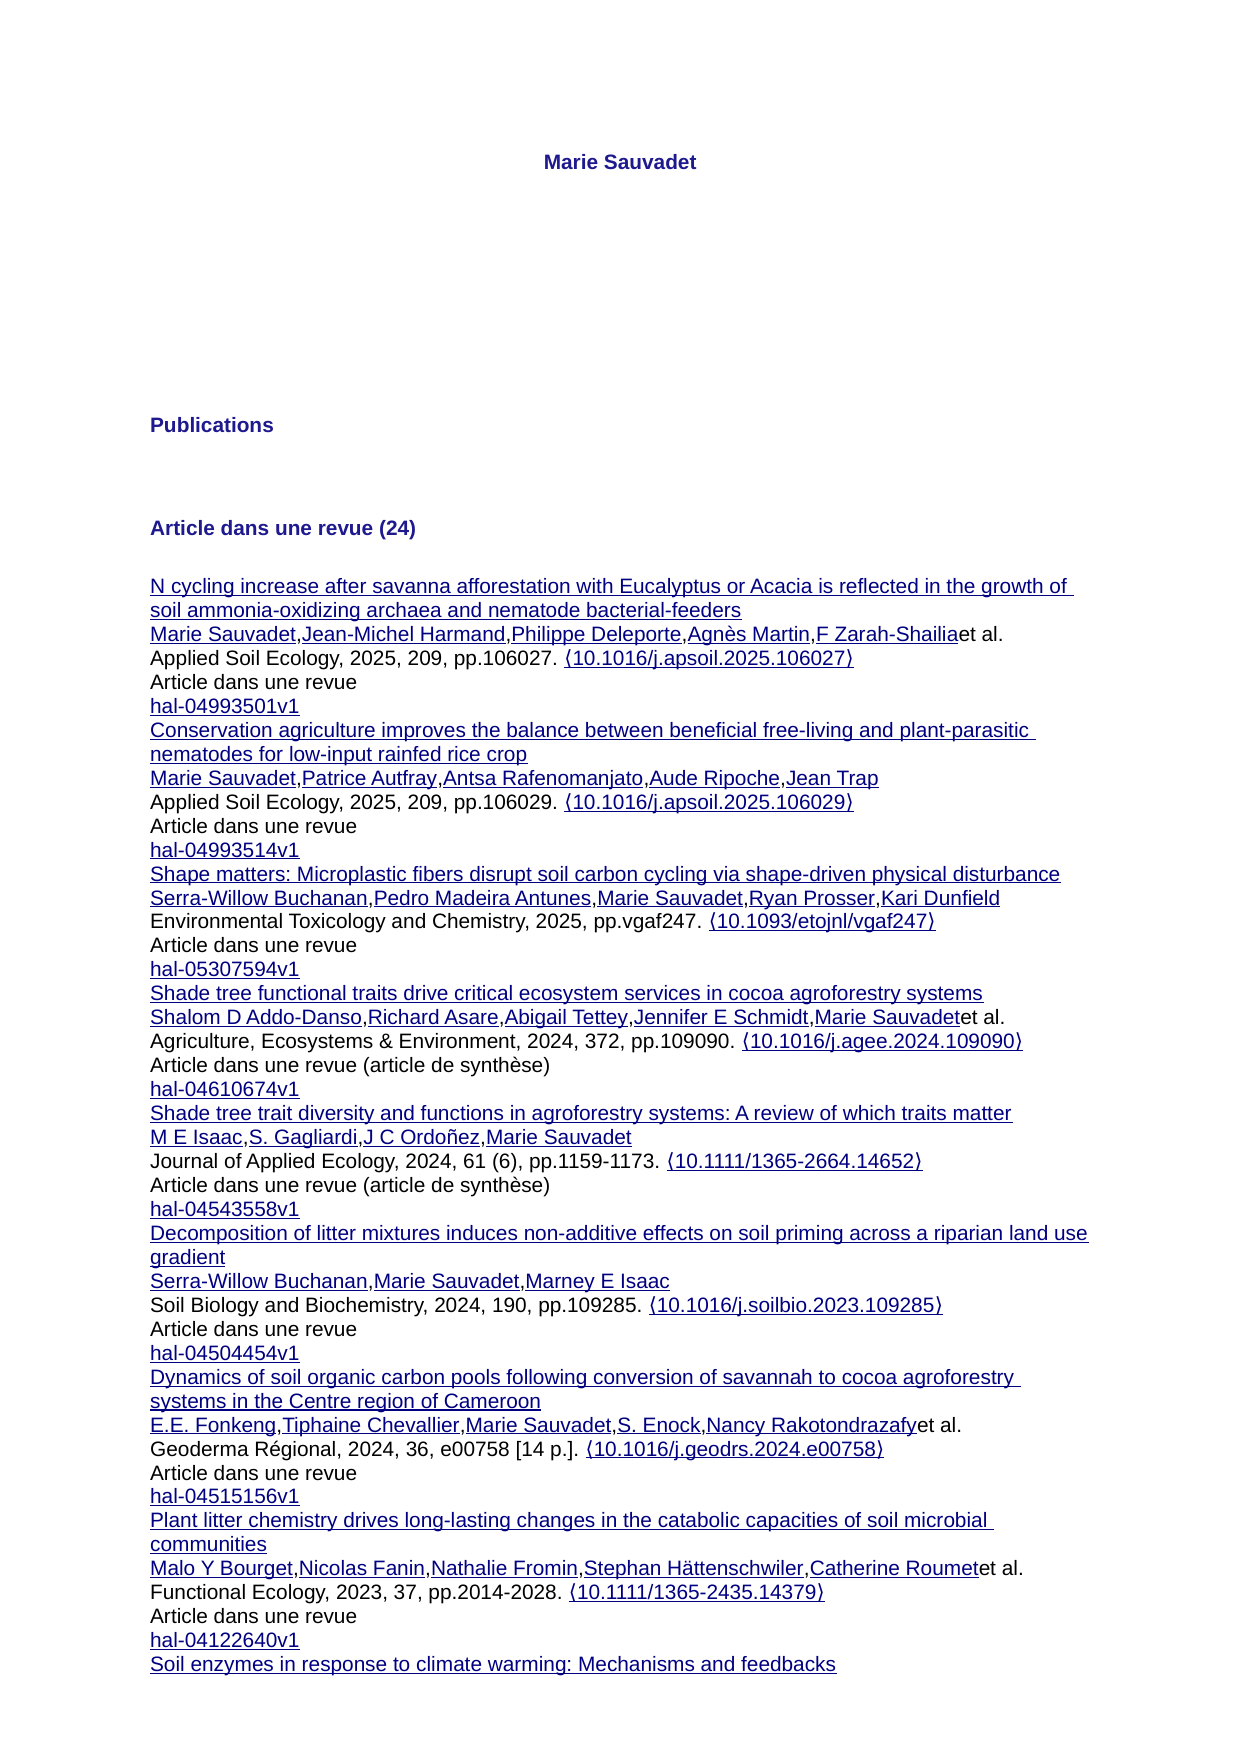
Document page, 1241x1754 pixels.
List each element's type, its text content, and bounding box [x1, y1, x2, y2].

subtitle Publications [150, 412, 1090, 436]
subtitle Article dans une revue (24) [150, 516, 1090, 539]
table_cell Shade tree functional traits drive critical ecosystem services in cocoa agroforestry systems Shalom D Addo-Danso,Richard Asare,Abigail Tettey,Jennifer E Schmidt,Marie Sauvadetet al. Agriculture, Ecosystems & Environment, 2024, 372, pp.109090. ⟨10.1016/j.agee.2024.109090⟩ Article dans une revue (article de synthèse) hal-04610674v1 [150, 981, 1090, 1101]
table_cell Shade tree trait diversity and functions in agroforestry systems: A review of which traits matter M E Isaac,S. Gagliardi,J C Ordoñez,Marie Sauvadet Journal of Applied Ecology, 2024, 61 (6), pp.1159-1173. ⟨10.1111/1365-2664.14652⟩ Article dans une revue (article de synthèse) hal-04543558v1 [150, 1101, 1090, 1221]
table_cell Conservation agriculture improves the balance between beneficial free-living and plant-parasitic nematodes for low-input rainfed rice crop Marie Sauvadet,Patrice Autfray,Antsa Rafenomanjato,Aude Ripoche,Jean Trap Applied Soil Ecology, 2025, 209, pp.106029. ⟨10.1016/j.apsoil.2025.106029⟩ Article dans une revue hal-04993514v1 [150, 718, 1090, 861]
table_cell Soil enzymes in response to climate warming: Mechanisms and feedbacks [150, 1652, 1090, 1676]
table_cell Shape matters: Microplastic fibers disrupt soil carbon cycling via shape-driven physical disturbance Serra-Willow Buchanan,Pedro Madeira Antunes,Marie Sauvadet,Ryan Prosser,Kari Dunfield Environmental Toxicology and Chemistry, 2025, pp.vgaf247. ⟨10.1093/etojnl/vgaf247⟩ Article dans une revue hal-05307594v1 [150, 861, 1090, 981]
table_header N cycling increase after savanna afforestation with Eucalyptus or Acacia is reflected in the growth of soil ammonia-oxidizing archaea and nematode bacterial-feeders Marie Sauvadet,Jean-Michel Harmand,Philippe Deleporte,Agnès Martin,F Zarah-Shailiaet al. Applied Soil Ecology, 2025, 209, pp.106027. ⟨10.1016/j.apsoil.2025.106027⟩ Article dans une revue hal-04993501v1 [150, 574, 1090, 718]
subtitle Marie Sauvadet [150, 150, 1090, 174]
table_cell Decomposition of litter mixtures induces non-additive effects on soil priming across a riparian land use gradient Serra-Willow Buchanan,Marie Sauvadet,Marney E Isaac Soil Biology and Biochemistry, 2024, 190, pp.109285. ⟨10.1016/j.soilbio.2023.109285⟩ Article dans une revue hal-04504454v1 [150, 1221, 1090, 1364]
table_cell Dynamics of soil organic carbon pools following conversion of savannah to cocoa agroforestry systems in the Centre region of Cameroon E.E. Fonkeng,Tiphaine Chevallier,Marie Sauvadet,S. Enock,Nancy Rakotondrazafyet al. Geoderma Régional, 2024, 36, e00758 [14 p.]. ⟨10.1016/j.geodrs.2024.e00758⟩ Article dans une revue hal-04515156v1 [150, 1365, 1090, 1508]
table_cell Plant litter chemistry drives long‐lasting changes in the catabolic capacities of soil microbial communities Malo Y Bourget,Nicolas Fanin,Nathalie Fromin,Stephan Hättenschwiler,Catherine Roumetet al. Functional Ecology, 2023, 37, pp.2014-2028. ⟨10.1111/1365-2435.14379⟩ Article dans une revue hal-04122640v1 [150, 1508, 1090, 1652]
